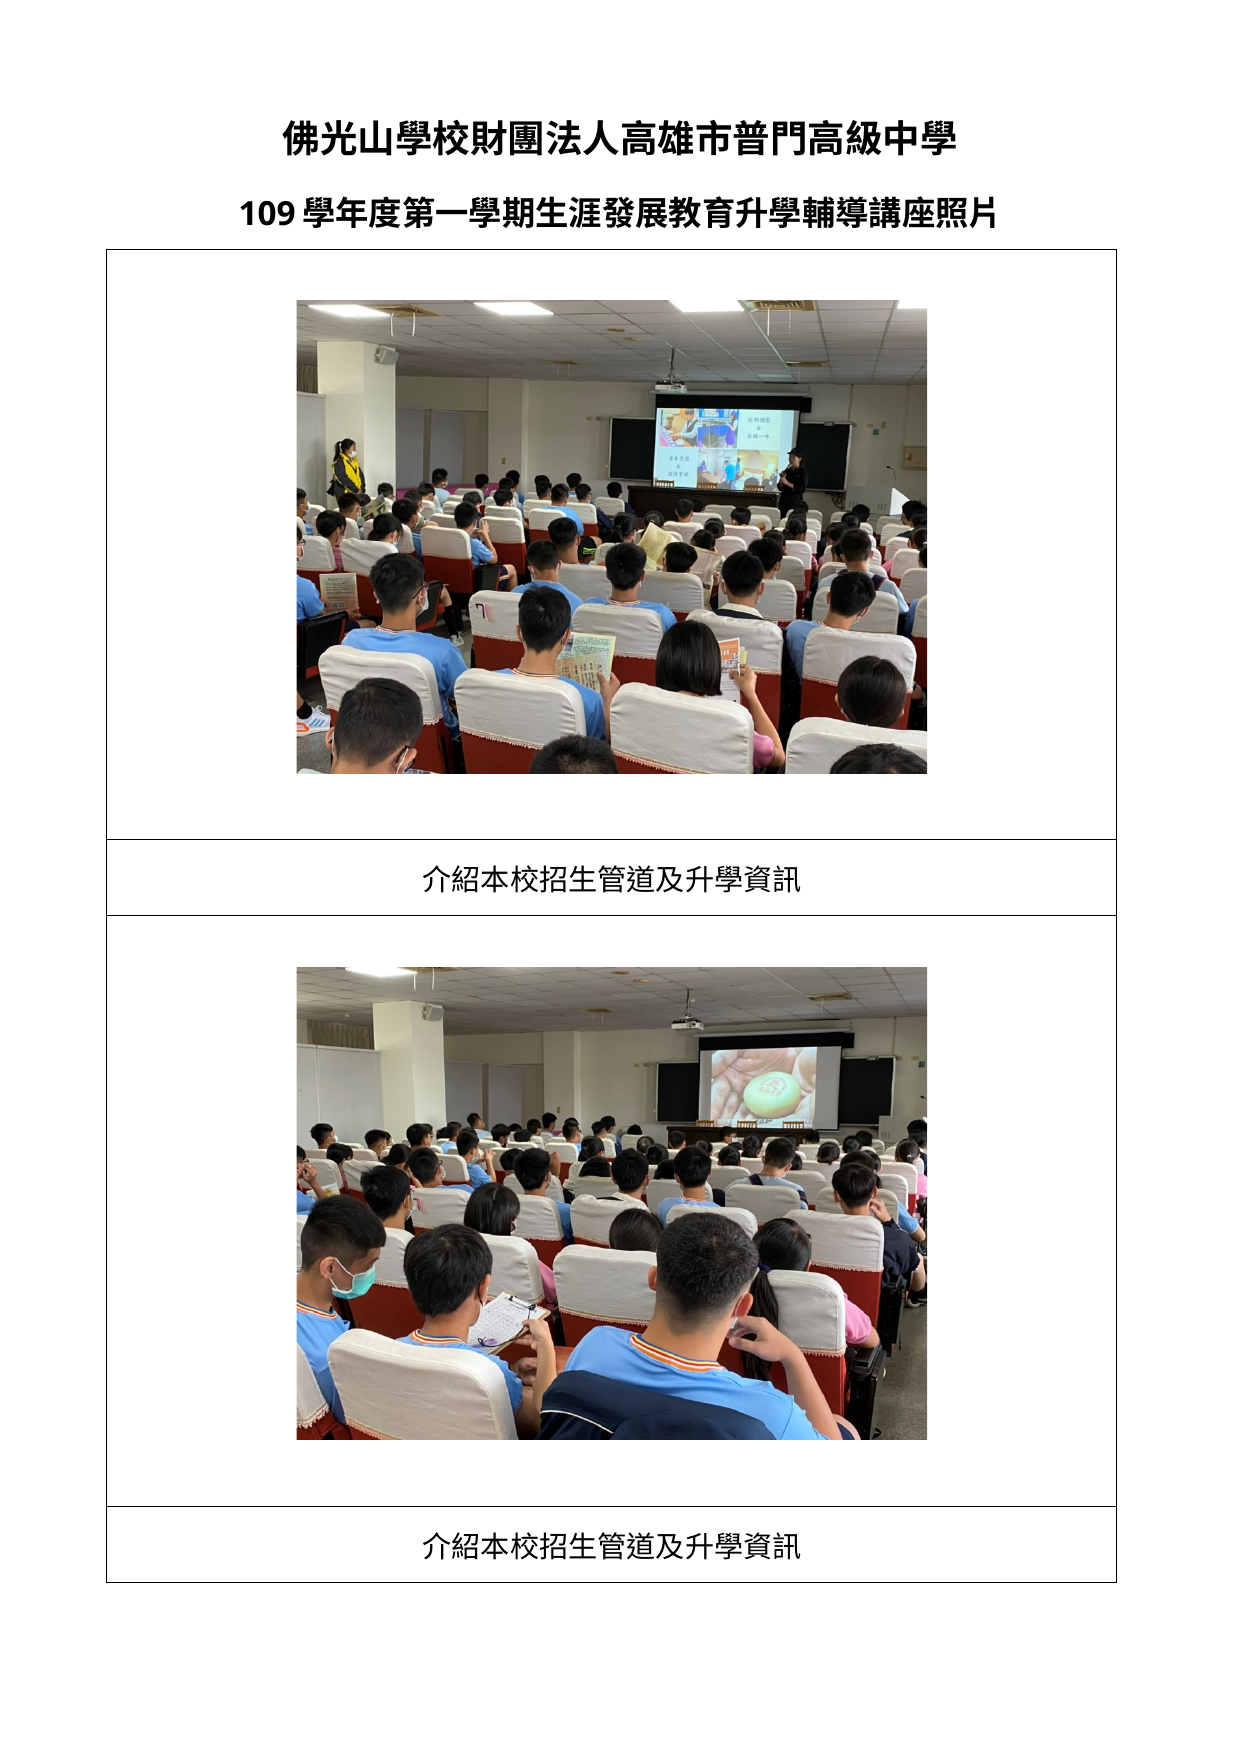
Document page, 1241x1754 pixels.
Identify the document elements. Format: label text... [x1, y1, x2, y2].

table_cell 介紹本校招生管道及升學資訊 [107, 840, 1116, 915]
picture [296, 300, 928, 774]
text 109學年度第一學期生涯發展教育升學輔導講座照片 [118, 174, 1122, 249]
picture [296, 967, 928, 1440]
table_cell 介紹本校招生管道及升學資訊 [107, 1507, 1116, 1582]
table_cell [107, 916, 1116, 1506]
text 佛光山學校財團法人高雄市普門高級中學 [118, 99, 1122, 174]
table_header [107, 250, 1116, 839]
